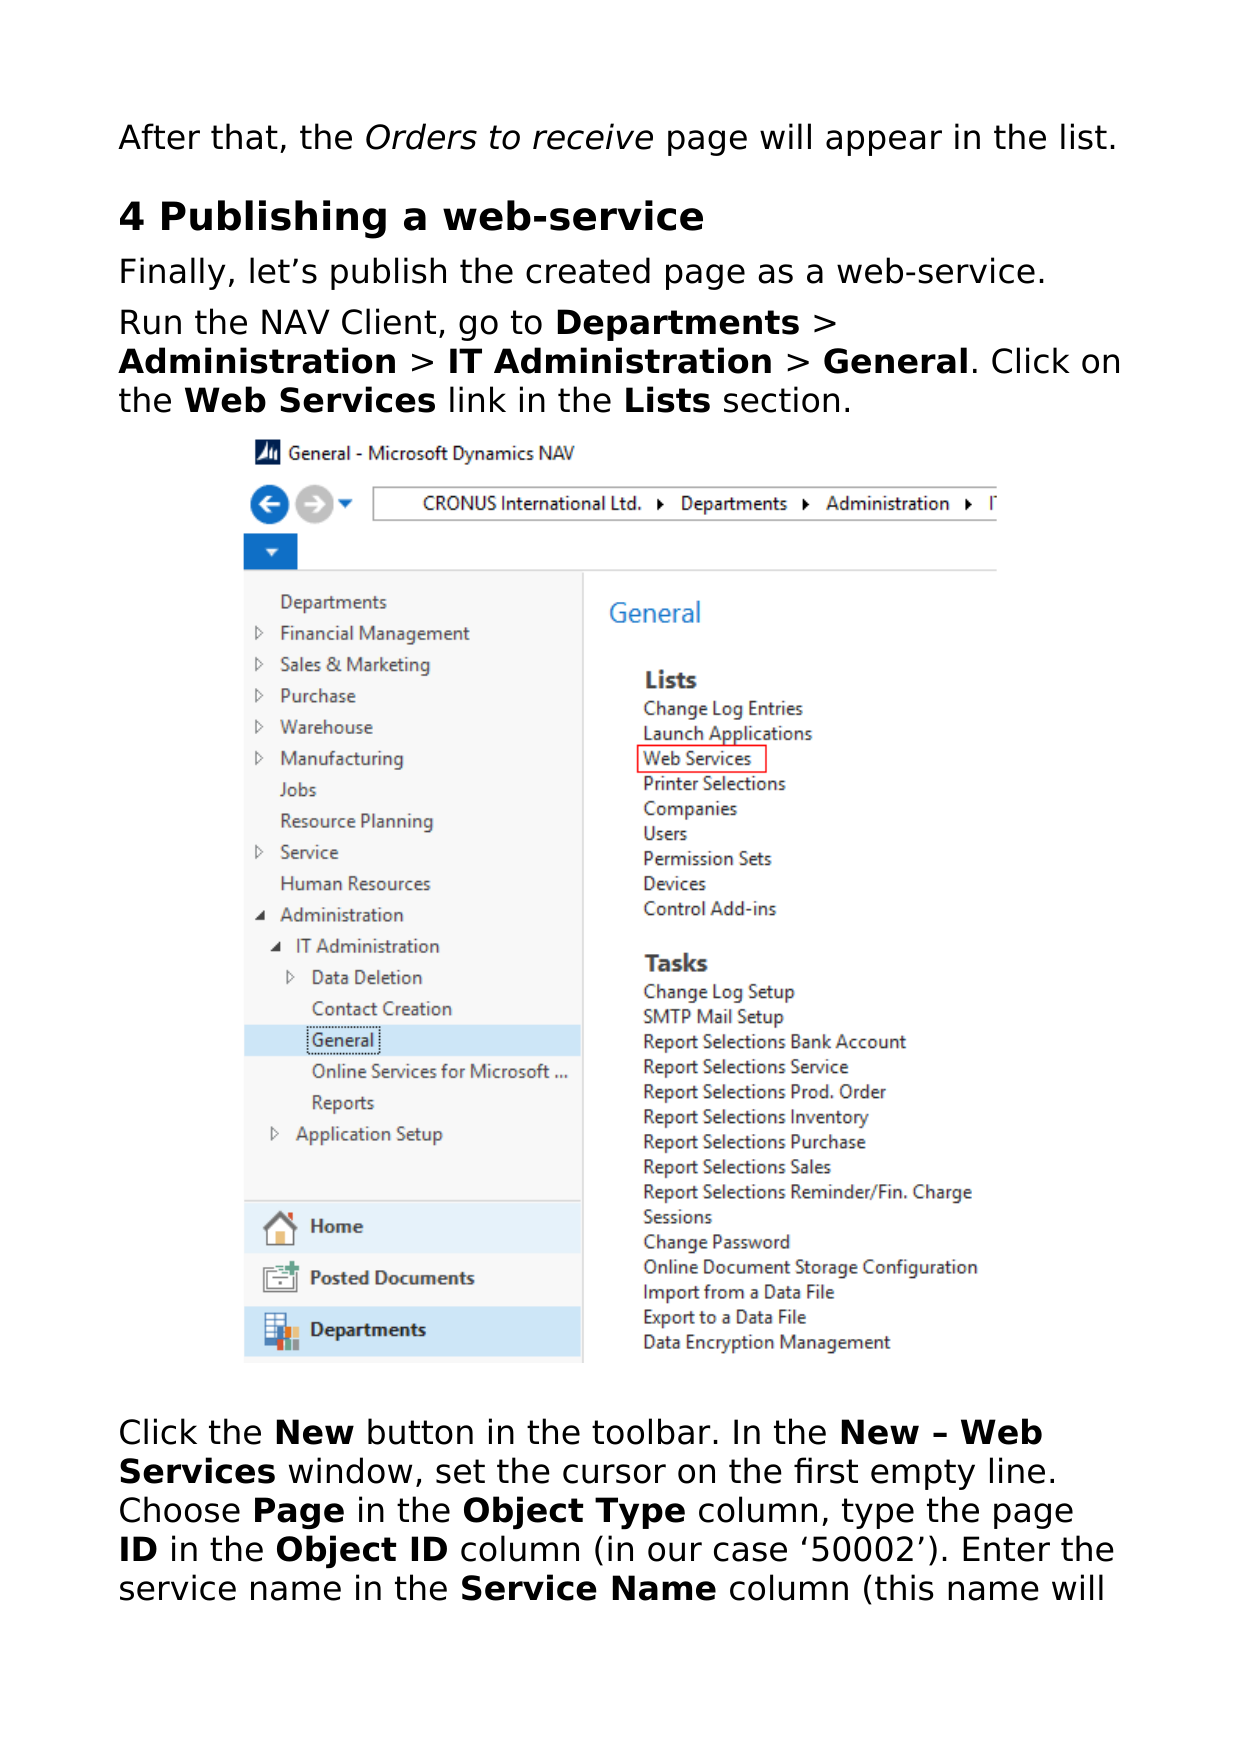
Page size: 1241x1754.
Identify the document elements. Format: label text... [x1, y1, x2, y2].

picture [243, 432, 997, 1363]
text After that, the Orders to receive page will appear in the list. [118, 118, 1122, 157]
text Run the NAV Client, go to Departments > Administration > IT Administration > General. Click on the Web Services link in the Lists section. [118, 303, 1122, 420]
text Click the New button in the toolbar. In the New – Web Services window, set the cursor on the first empty line. Choose Page in the Object Type column, type the page ID in the Object ID column (in our case ‘50002’). Enter the service name in the Service Name column (this name will [118, 1414, 1122, 1608]
text Finally, let’s publish the created page as a web-service. [118, 252, 1122, 291]
subtitle 4 Publishing a web-service [118, 194, 1122, 240]
